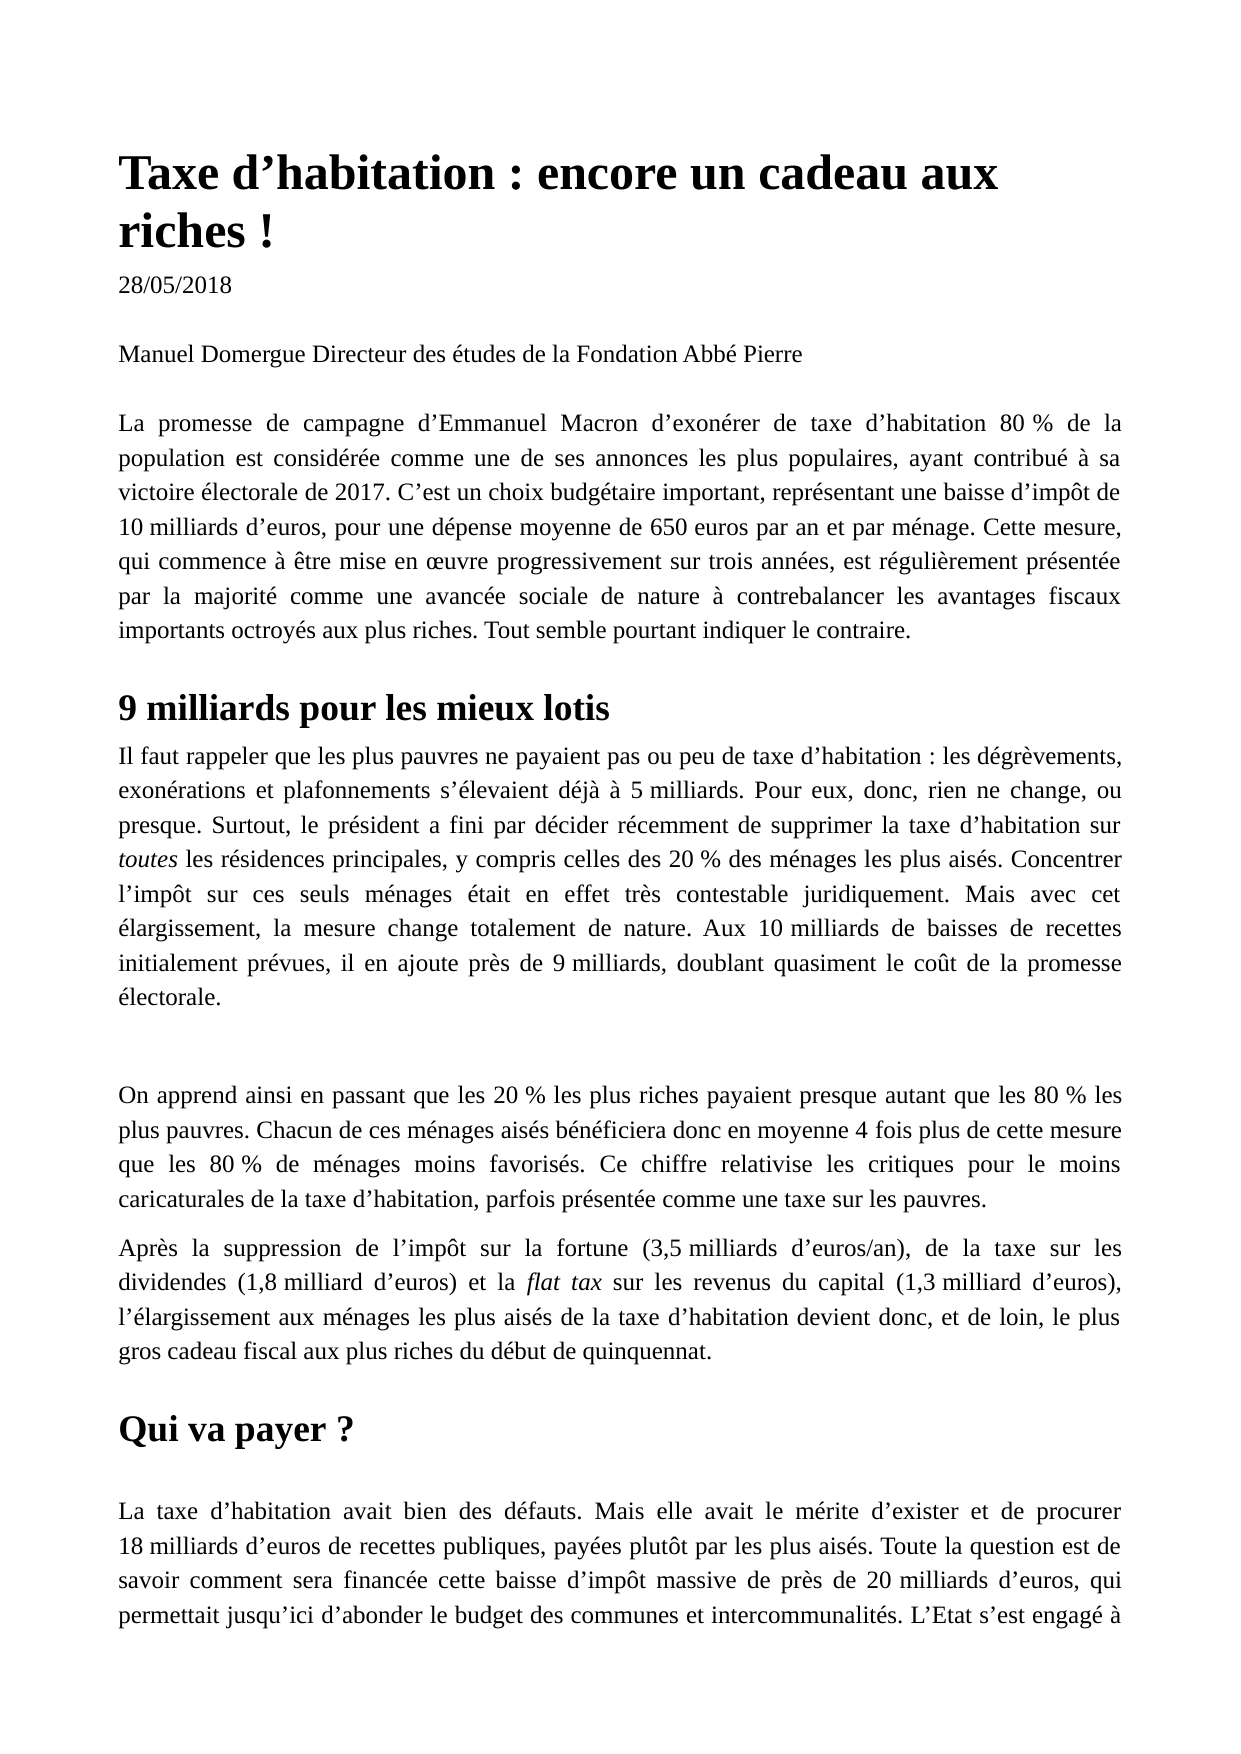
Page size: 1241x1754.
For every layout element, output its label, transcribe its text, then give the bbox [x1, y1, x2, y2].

text 28/05/2018 [118, 271, 1122, 299]
text On apprend ainsi en passant que les 20 % les plus riches payaient presque autant que les 80 % les plus pauvres. Chacun de ces ménages aisés bénéficiera donc en moyenne 4 fois plus de cette mesure que les 80 % de ménages moins favorisés. Ce chiffre relativise les critiques pour le moins caricaturales de la taxe d’habitation, parfois présentée comme une taxe sur les pauvres. [118, 1080, 1122, 1213]
subtitle Taxe d’habitation : encore un cadeau aux riches ! [118, 143, 1122, 258]
text La promesse de campagne d’Emmanuel Macron d’exonérer de taxe d’habitation 80 % de la population est considérée comme une de ses annonces les plus populaires, ayant contribué à sa victoire électorale de 2017. C’est un choix budgétaire important, représentant une baisse d’impôt de 10 milliards d’euros, pour une dépense moyenne de 650 euros par an et par ménage. Cette mesure, qui commence à être mise en œuvre progressivement sur trois années, est régulièrement présentée par la majorité comme une avancée sociale de nature à contrebalancer les avantages fiscaux importants octroyés aux plus riches. Tout semble pourtant indiquer le contraire. [118, 408, 1122, 644]
subtitle 9 milliards pour les mieux lotis [118, 685, 1122, 728]
text Manuel Domergue Directeur des études de la Fondation Abbé Pierre [118, 339, 1122, 368]
text Il faut rappeler que les plus pauvres ne payaient pas ou peu de taxe d’habitation : les dégrèvements, exonérations et plafonnements s’élevaient déjà à 5 milliards. Pour eux, donc, rien ne change, ou presque. Surtout, le président a fini par décider récemment de supprimer la taxe d’habitation sur toutes les résidences principales, y compris celles des 20 % des ménages les plus aisés. Concentrer l’impôt sur ces seuls ménages était en effet très contestable juridiquement. Mais avec cet élargissement, la mesure change totalement de nature. Aux 10 milliards de baisses de recettes initialement prévues, il en ajoute près de 9 milliards, doublant quasiment le coût de la promesse électorale. [118, 741, 1122, 1011]
text La taxe d’habitation avait bien des défauts. Mais elle avait le mérite d’exister et de procurer 18 milliards d’euros de recettes publiques, payées plutôt par les plus aisés. Toute la question est de savoir comment sera financée cette baisse d’impôt massive de près de 20 milliards d’euros, qui permettait jusqu’ici d’abonder le budget des communes et intercommunalités. L’Etat s’est engagé à [118, 1496, 1122, 1628]
subtitle Qui va payer ? [118, 1406, 1122, 1449]
text Après la suppression de l’impôt sur la fortune (3,5 milliards d’euros/an), de la taxe sur les dividendes (1,8 milliard d’euros) et la flat tax sur les revenus du capital (1,3 milliard d’euros), l’élargissement aux ménages les plus aisés de la taxe d’habitation devient donc, et de loin, le plus gros cadeau fiscal aux plus riches du début de quinquennat. [118, 1233, 1122, 1365]
